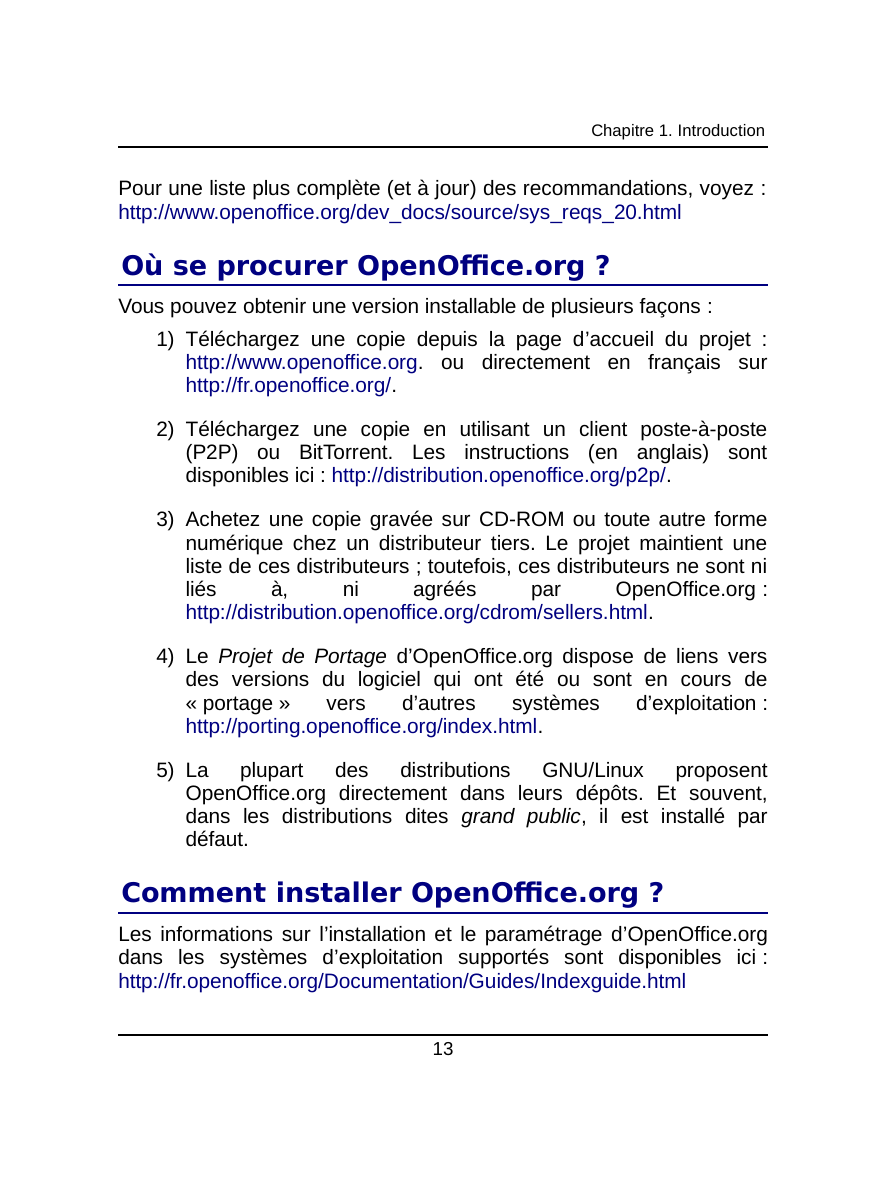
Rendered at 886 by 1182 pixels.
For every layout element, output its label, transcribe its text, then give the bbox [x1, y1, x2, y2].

subtitle Comment installer OpenOffice.org ? [118, 875, 768, 912]
list Le Projet de Portage d’OpenOffice.org dispose de liens vers des versions du logiciel qui ont été ou sont en cours de « portage » vers d’autres systèmes d’exploitation : http://porting.openoffice.org/index.html. [156, 645, 768, 738]
list Achetez une copie gravée sur CD-ROM ou toute autre forme numérique chez un distributeur tiers. Le projet maintient une liste de ces distributeurs ; toutefois, ces distributeurs ne sont ni liés à, ni agréés par OpenOffice.org : http://distribution.openoffice.org/cdrom/sellers.html. [156, 508, 768, 624]
list Téléchargez une copie depuis la page d’accueil du projet : http://www.openoffice.org. ou directement en français sur http://fr.openoffice.org/. [156, 327, 768, 397]
list La plupart des distributions GNU/Linux proposent OpenOffice.org directement dans leurs dépôts. Et souvent, dans les distributions dites grand public, il est installé par défaut. [156, 758, 768, 851]
text Pour une liste plus complète (et à jour) des recommandations, voyez : http://www.openoffice.org/dev_docs/source/sys_reqs_20.html [118, 177, 768, 223]
text Les informations sur l’installation et le paramétrage d’OpenOffice.org dans les systèmes d’exploitation supportés sont disponibles ici : http://fr.openoffice.org/Documentation/Guides/Indexguide.html [118, 923, 768, 992]
subtitle Où se procurer OpenOffice.org ? [118, 247, 768, 284]
text Vous pouvez obtenir une version installable de plusieurs façons : [118, 295, 768, 318]
list Téléchargez une copie en utilisant un client poste-à-poste (P2P) ou BitTorrent. Les instructions (en anglais) sont disponibles ici : http://distribution.openoffice.org/p2p/. [156, 418, 768, 487]
